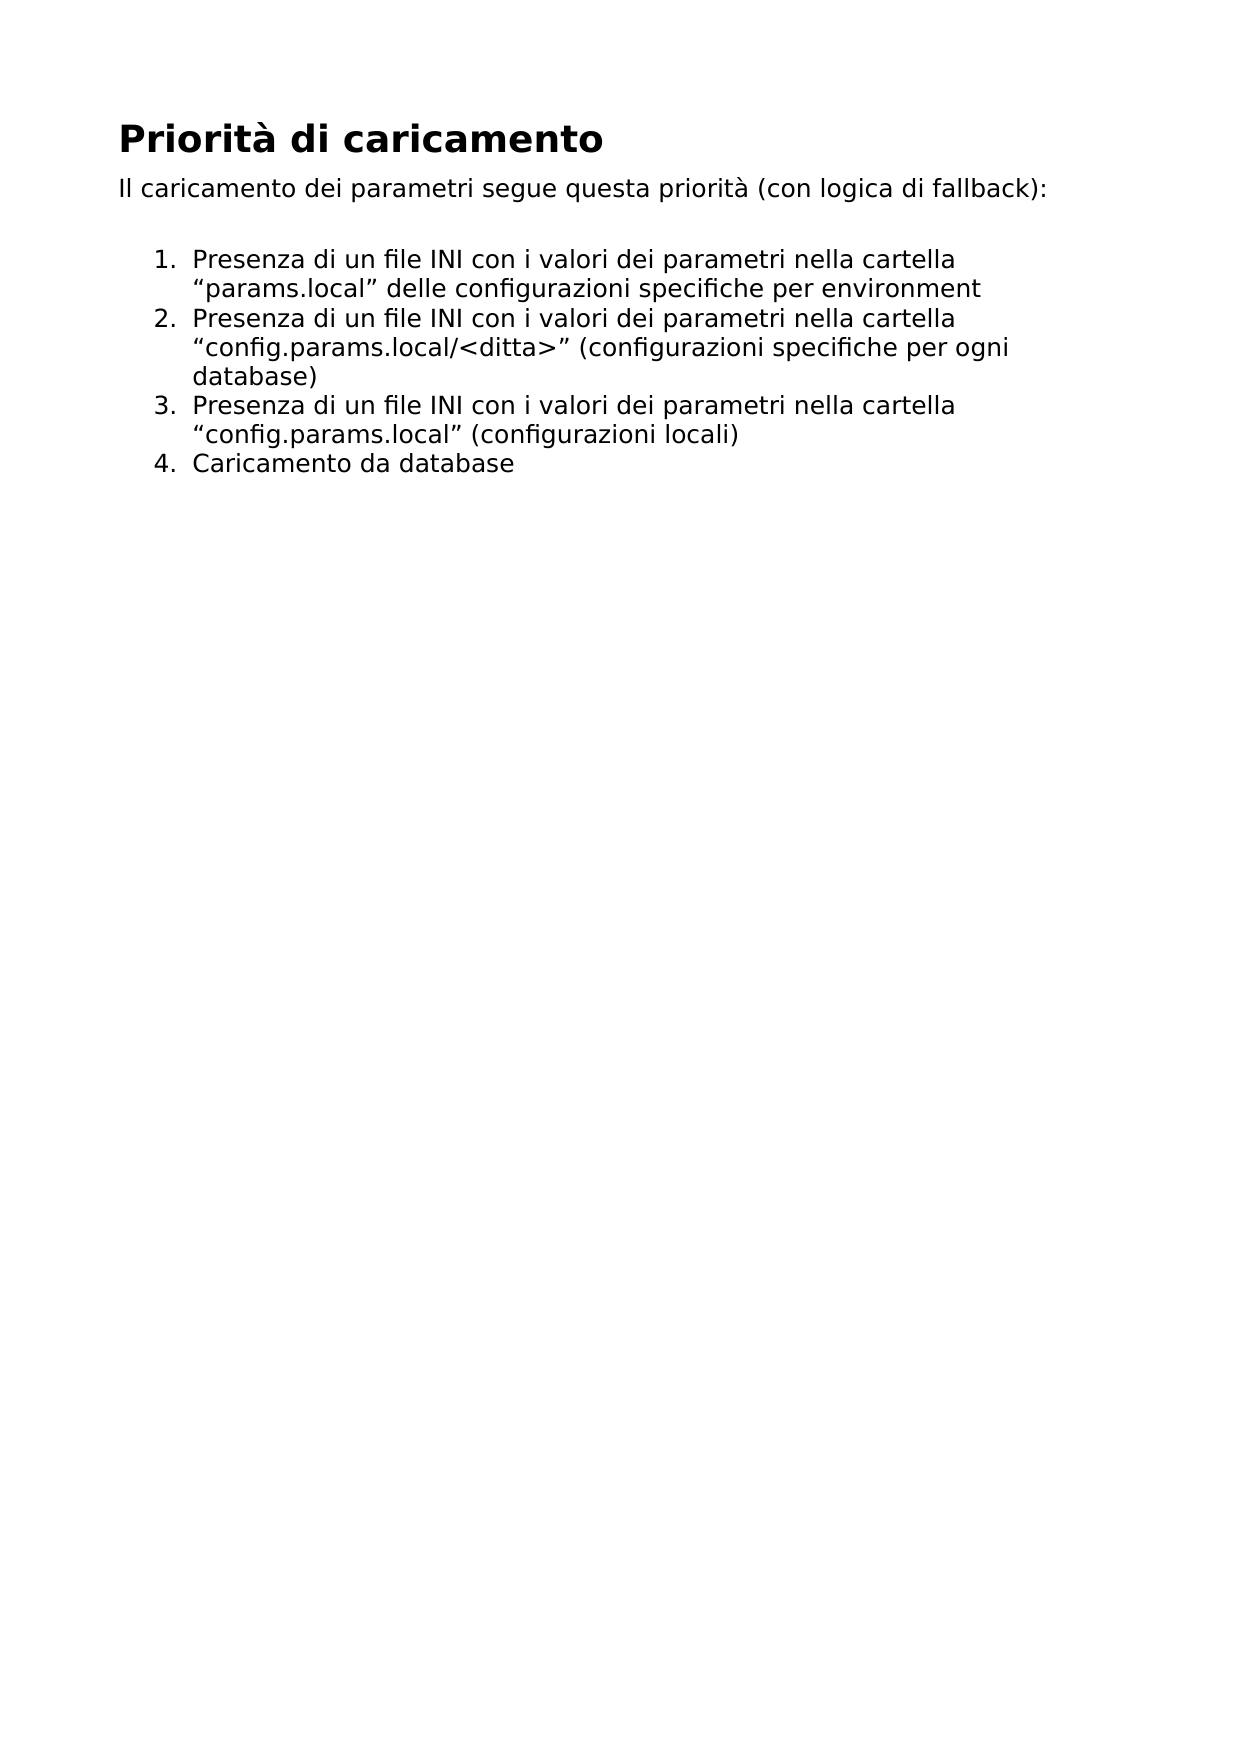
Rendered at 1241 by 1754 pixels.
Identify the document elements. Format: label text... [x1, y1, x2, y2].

text Il caricamento dei parametri segue questa priorità (con logica di fallback): [118, 174, 1122, 203]
list Presenza di un file INI con i valori dei parametri nella cartella “params.local” delle configurazioni specifiche per environment [177, 245, 1122, 304]
list Caricamento da database [177, 449, 1122, 479]
list Presenza di un file INI con i valori dei parametri nella cartella “config.params.local/<ditta>” (configurazioni specifiche per ogni database) [177, 304, 1122, 391]
subtitle Priorità di caricamento [118, 118, 1122, 162]
list Presenza di un file INI con i valori dei parametri nella cartella “config.params.local” (configurazioni locali) [177, 391, 1122, 449]
